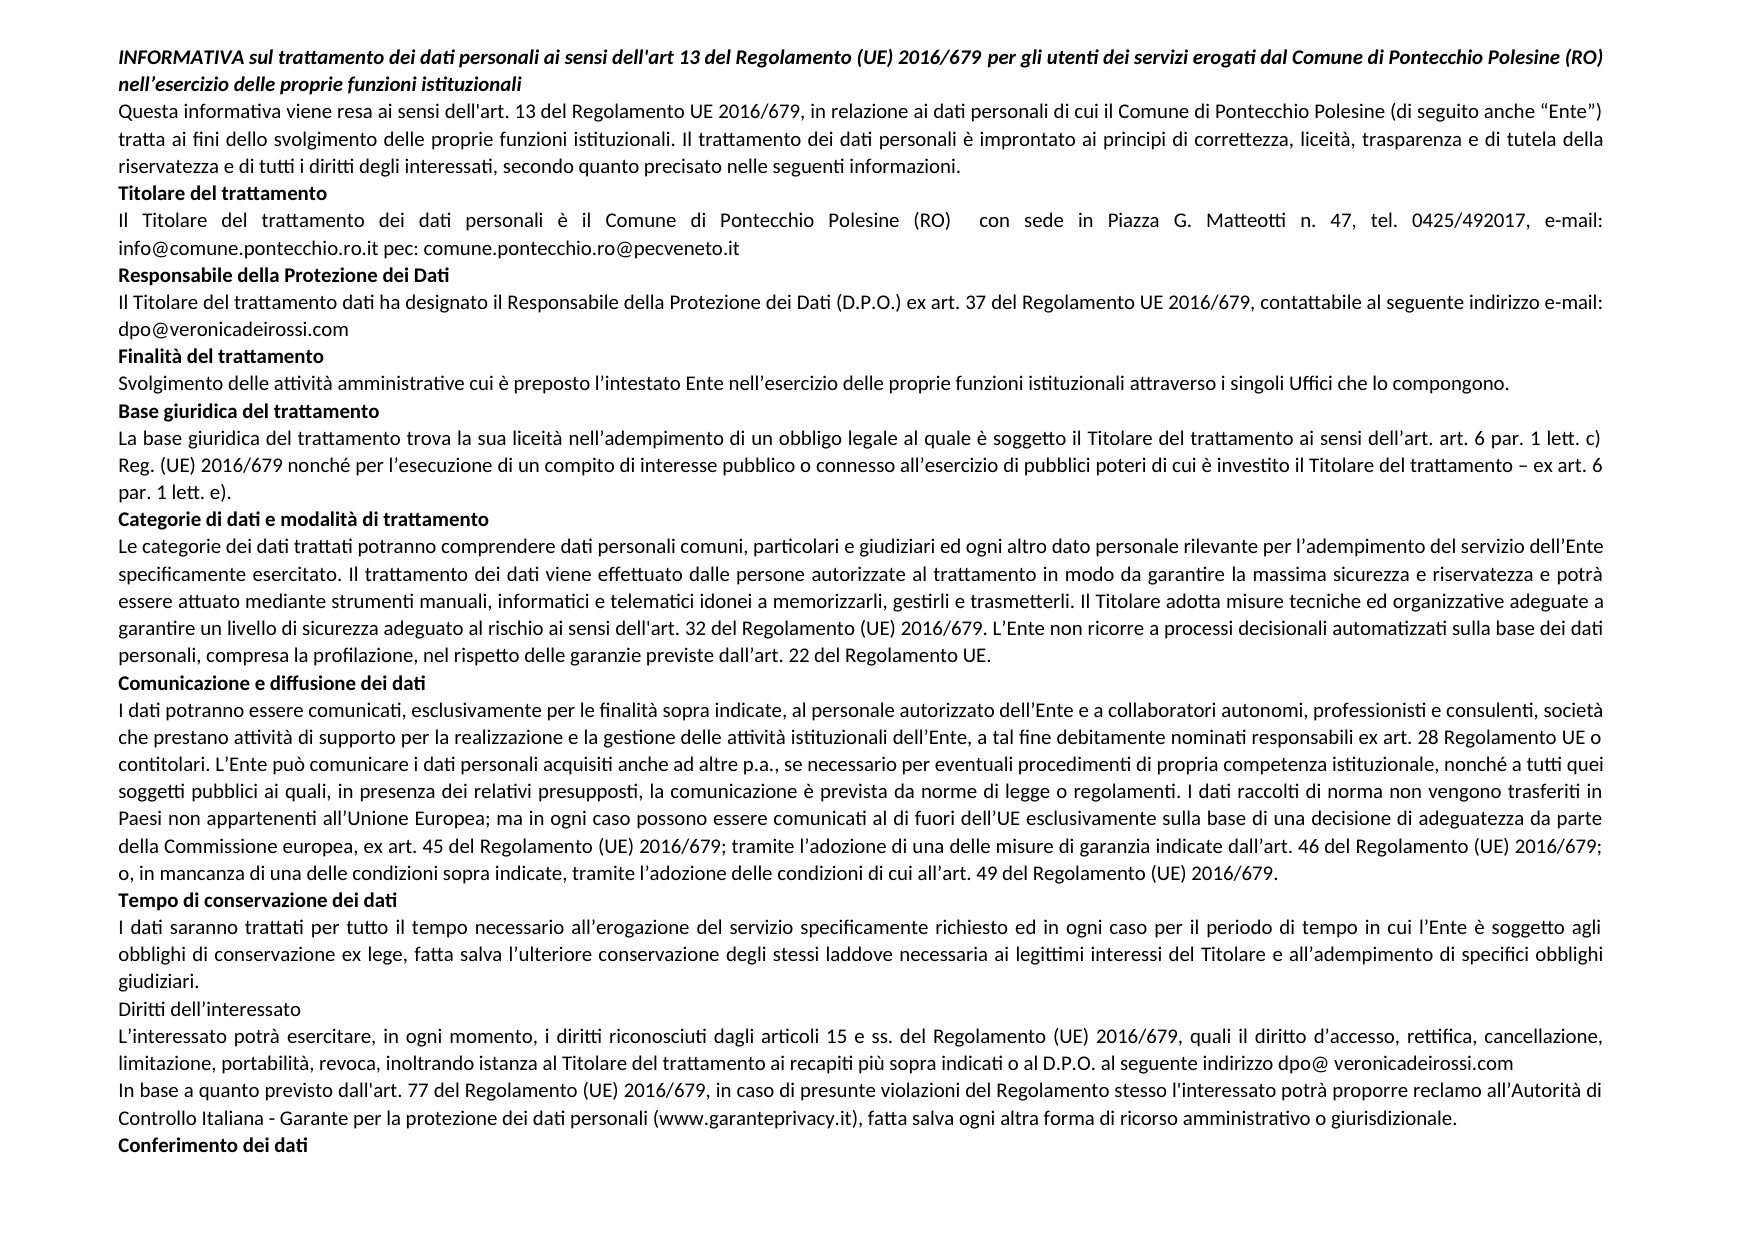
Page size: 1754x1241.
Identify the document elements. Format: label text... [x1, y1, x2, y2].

text Tempo di conservazione dei dati [118, 887, 1606, 913]
text Base giuridica del trattamento [118, 398, 1606, 423]
text INFORMATIVA sul trattamento dei dati personali ai sensi dell'art 13 del Regolamento (UE) 2016/679 per gli utenti dei servizi erogati dal Comune di Pontecchio Polesine (RO) nell’esercizio delle proprie funzioni istituzionali [118, 44, 1606, 97]
text Il Titolare del trattamento dei dati personali è il Comune di Pontecchio Polesine (RO) con sede in Piazza G. Matteotti n. 47, tel. 0425/492017, e-mail: info@comune.pontecchio.ro.it pec: comune.pontecchio.ro@pecveneto.it [118, 207, 1606, 260]
text Categorie di dati e modalità di trattamento [118, 507, 1606, 532]
text Conferimento dei dati [118, 1132, 1606, 1157]
text I dati saranno trattati per tutto il tempo necessario all’erogazione del servizio specificamente richiesto ed in ogni caso per il periodo di tempo in cui l’Ente è soggetto agli obblighi di conservazione ex lege, fatta salva l’ulteriore conservazione degli stessi laddove necessaria ai legittimi interessi del Titolare e all’adempimento di specifici obblighi giudiziari. [118, 914, 1606, 994]
text Svolgimento delle attività amministrative cui è preposto l’intestato Ente nell’esercizio delle proprie funzioni istituzionali attraverso i singoli Uffici che lo compongono. [118, 371, 1606, 396]
text Titolare del trattamento [118, 180, 1606, 206]
text Diritti dell’interessato [118, 996, 1606, 1021]
text Finalità del trattamento [118, 343, 1606, 369]
text Il Titolare del trattamento dati ha designato il Responsabile della Protezione dei Dati (D.P.O.) ex art. 37 del Regolamento UE 2016/679, contattabile al seguente indirizzo e-mail: dpo@veronicadeirossi.com [118, 289, 1606, 342]
text Comunicazione e diffusione dei dati [118, 670, 1606, 695]
text L’interessato potrà esercitare, in ogni momento, i diritti riconosciuti dagli articoli 15 e ss. del Regolamento (UE) 2016/679, quali il diritto d’accesso, rettifica, cancellazione, limitazione, portabilità, revoca, inoltrando istanza al Titolare del trattamento ai recapiti più sopra indicati o al D.P.O. al seguente indirizzo dpo@ veronicadeirossi.com [118, 1023, 1606, 1076]
text I dati potranno essere comunicati, esclusivamente per le finalità sopra indicate, al personale autorizzato dell’Ente e a collaboratori autonomi, professionisti e consulenti, società che prestano attività di supporto per la realizzazione e la gestione delle attività istituzionali dell’Ente, a tal fine debitamente nominati responsabili ex art. 28 Regolamento UE o contitolari. L’Ente può comunicare i dati personali acquisiti anche ad altre p.a., se necessario per eventuali procedimenti di propria competenza istituzionale, nonché a tutti quei soggetti pubblici ai quali, in presenza dei relativi presupposti, la comunicazione è prevista da norme di legge o regolamenti. I dati raccolti di norma non vengono trasferiti in Paesi non appartenenti all’Unione Europea; ma in ogni caso possono essere comunicati al di fuori dell’UE esclusivamente sulla base di una decisione di adeguatezza da parte della Commissione europea, ex art. 45 del Regolamento (UE) 2016/679; tramite l’adozione di una delle misure di garanzia indicate dall’art. 46 del Regolamento (UE) 2016/679; o, in mancanza di una delle condizioni sopra indicate, tramite l’adozione delle condizioni di cui all’art. 49 del Regolamento (UE) 2016/679. [118, 697, 1606, 885]
text In base a quanto previsto dall'art. 77 del Regolamento (UE) 2016/679, in caso di presunte violazioni del Regolamento stesso l'interessato potrà proporre reclamo all’Autorità di Controllo Italiana - Garante per la protezione dei dati personali (www.garanteprivacy.it), fatta salva ogni altra forma di ricorso amministrativo o giurisdizionale. [118, 1077, 1606, 1130]
text Responsabile della Protezione dei Dati [118, 262, 1606, 287]
text La base giuridica del trattamento trova la sua liceità nell’adempimento di un obbligo legale al quale è soggetto il Titolare del trattamento ai sensi dell’art. art. 6 par. 1 lett. c) Reg. (UE) 2016/679 nonché per l’esecuzione di un compito di interesse pubblico o connesso all’esercizio di pubblici poteri di cui è investito il Titolare del trattamento – ex art. 6 par. 1 lett. e). [118, 425, 1606, 505]
text Questa informativa viene resa ai sensi dell'art. 13 del Regolamento UE 2016/679, in relazione ai dati personali di cui il Comune di Pontecchio Polesine (di seguito anche “Ente”) tratta ai fini dello svolgimento delle proprie funzioni istituzionali. Il trattamento dei dati personali è improntato ai principi di correttezza, liceità, trasparenza e di tutela della riservatezza e di tutti i diritti degli interessati, secondo quanto precisato nelle seguenti informazioni. [118, 99, 1606, 178]
text Le categorie dei dati trattati potranno comprendere dati personali comuni, particolari e giudiziari ed ogni altro dato personale rilevante per l’adempimento del servizio dell’Ente specificamente esercitato. Il trattamento dei dati viene effettuato dalle persone autorizzate al trattamento in modo da garantire la massima sicurezza e riservatezza e potrà essere attuato mediante strumenti manuali, informatici e telematici idonei a memorizzarli, gestirli e trasmetterli. Il Titolare adotta misure tecniche ed organizzative adeguate a garantire un livello di sicurezza adeguato al rischio ai sensi dell'art. 32 del Regolamento (UE) 2016/679. L’Ente non ricorre a processi decisionali automatizzati sulla base dei dati personali, compresa la profilazione, nel rispetto delle garanzie previste dall’art. 22 del Regolamento UE. [118, 534, 1606, 668]
